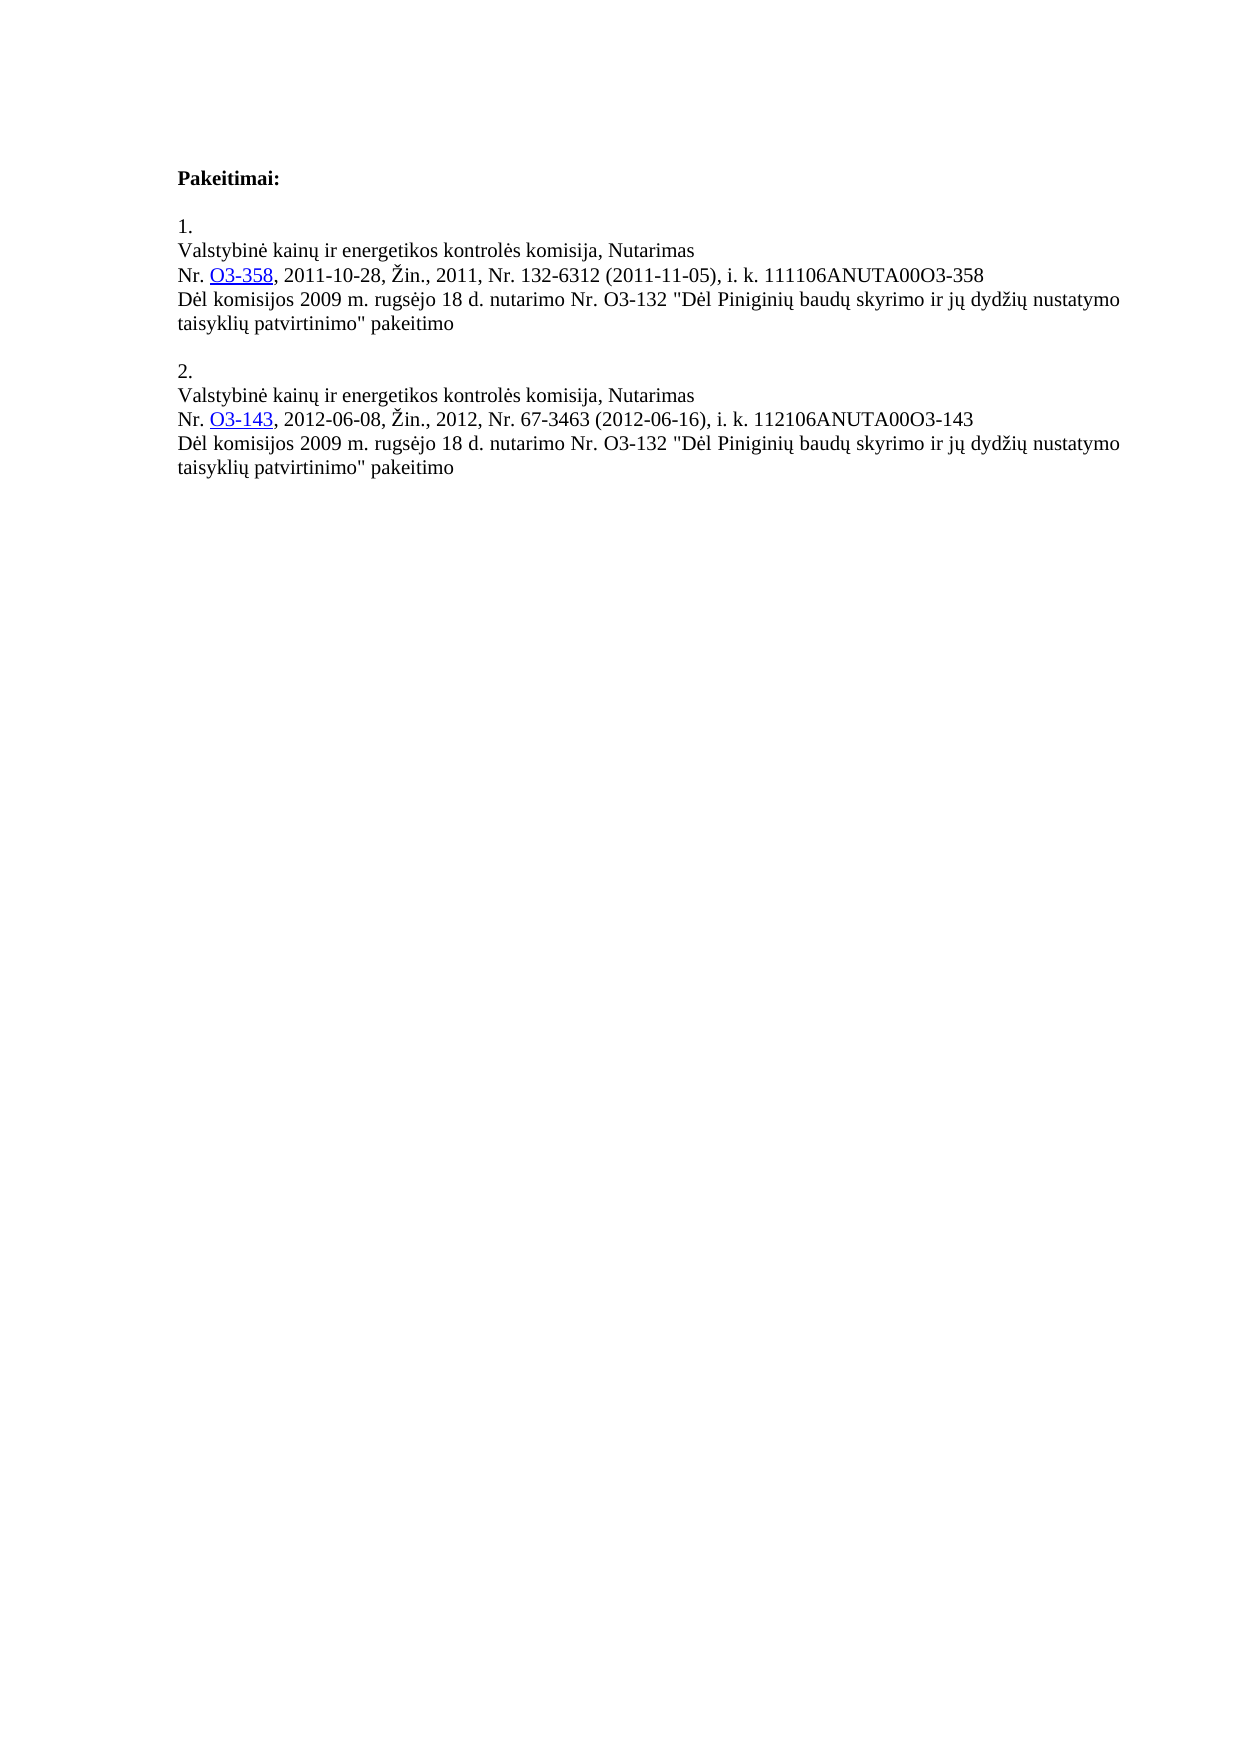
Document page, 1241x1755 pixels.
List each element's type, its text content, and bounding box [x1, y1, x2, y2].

text Pakeitimai: [177, 166, 1122, 190]
text Nr. O3-358, 2011-10-28, Žin., 2011, Nr. 132-6312 (2011-11-05), i. k. 111106ANUTA00O3-358 [177, 262, 1122, 287]
text Dėl komisijos 2009 m. rugsėjo 18 d. nutarimo Nr. O3-132 "Dėl Piniginių baudų skyrimo ir jų dydžių nustatymo taisyklių patvirtinimo" pakeitimo [177, 287, 1122, 335]
text 1. [177, 214, 1122, 238]
text Dėl komisijos 2009 m. rugsėjo 18 d. nutarimo Nr. O3-132 "Dėl Piniginių baudų skyrimo ir jų dydžių nustatymo taisyklių patvirtinimo" pakeitimo [177, 431, 1122, 479]
text Valstybinė kainų ir energetikos kontrolės komisija, Nutarimas [177, 383, 1122, 407]
text Valstybinė kainų ir energetikos kontrolės komisija, Nutarimas [177, 238, 1122, 262]
text 2. [177, 359, 1122, 383]
text Nr. O3-143, 2012-06-08, Žin., 2012, Nr. 67-3463 (2012-06-16), i. k. 112106ANUTA00O3-143 [177, 407, 1122, 431]
